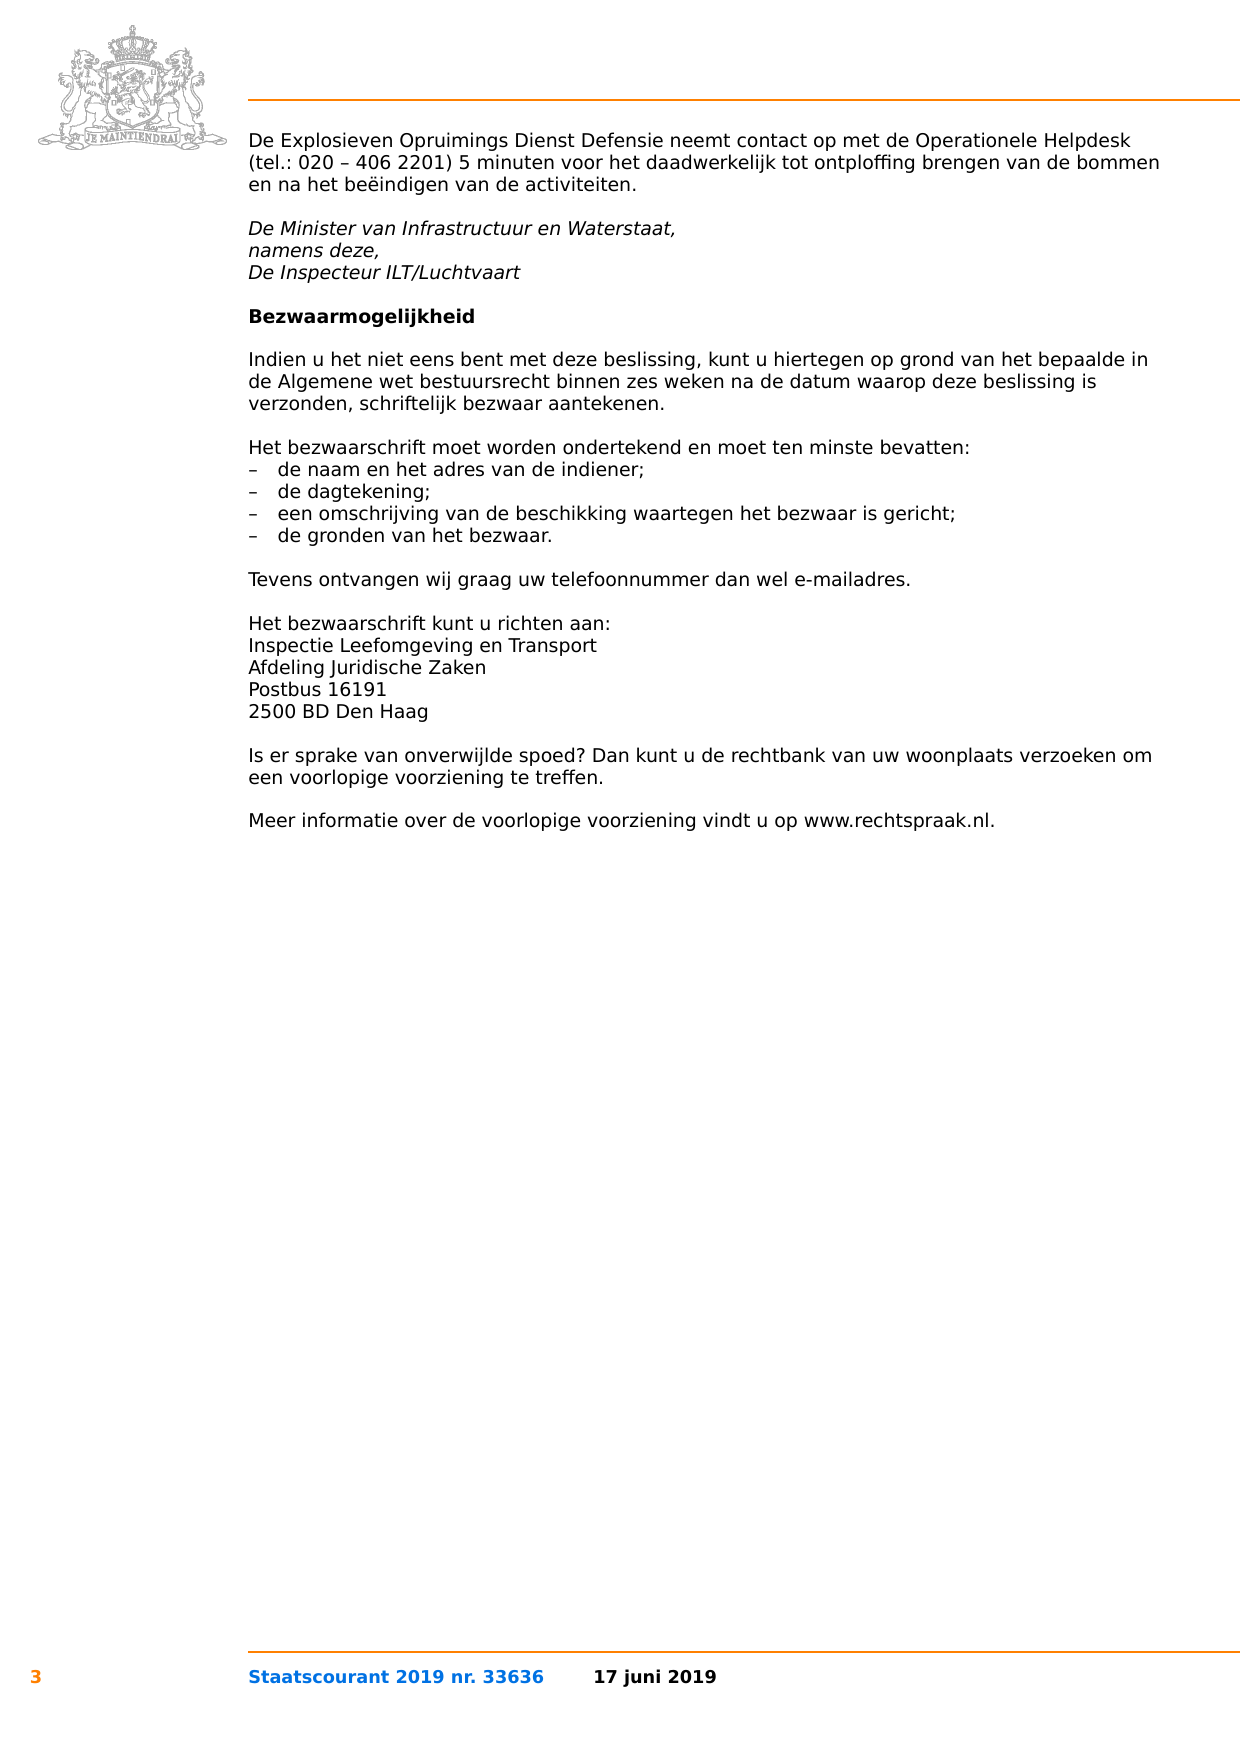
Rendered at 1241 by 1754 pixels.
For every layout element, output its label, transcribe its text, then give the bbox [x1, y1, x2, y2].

text – de naam en het adres van de indiener; [248, 459, 1163, 481]
text De Explosieven Opruimings Dienst Defensie neemt contact op met de Operationele Helpdesk (tel.: 020 – 406 2201) 5 minuten voor het daadwerkelijk tot ontploffing brengen van de bommen en na het beëindigen van de activiteiten. [248, 130, 1163, 196]
text Is er sprake van onverwijlde spoed? Dan kunt u de rechtbank van uw woonplaats verzoeken om een voorlopige voorziening te treffen. [248, 744, 1163, 788]
text Postbus 16191 [248, 679, 1163, 701]
picture [38, 25, 227, 150]
text Tevens ontvangen wij graag uw telefoonnummer dan wel e-mailadres. [248, 569, 1163, 591]
text Het bezwaarschrift kunt u richten aan: [248, 613, 1163, 635]
text Inspectie Leefomgeving en Transport [248, 635, 1163, 657]
text Indien u het niet eens bent met deze beslissing, kunt u hiertegen op grond van het bepaalde in de Algemene wet bestuursrecht binnen zes weken na de datum waarop deze beslissing is verzonden, schriftelijk bezwaar aantekenen. [248, 349, 1163, 415]
text Bezwaarmogelijkheid [248, 306, 1163, 327]
text – een omschrijving van de beschikking waartegen het bezwaar is gericht; [248, 503, 1163, 525]
text Het bezwaarschrift moet worden ondertekend en moet ten minste bevatten: [248, 437, 1163, 459]
text Meer informatie over de voorlopige voorziening vindt u op www.rechtspraak.nl. [248, 810, 1163, 832]
text – de dagtekening; [248, 481, 1163, 503]
text De Minister van Infrastructuur en Waterstaat, namens deze, De Inspecteur ILT/Luchtvaart [248, 218, 1163, 284]
text – de gronden van het bezwaar. [248, 525, 1163, 547]
text 2500 BD Den Haag [248, 701, 1163, 723]
text Afdeling Juridische Zaken [248, 657, 1163, 679]
